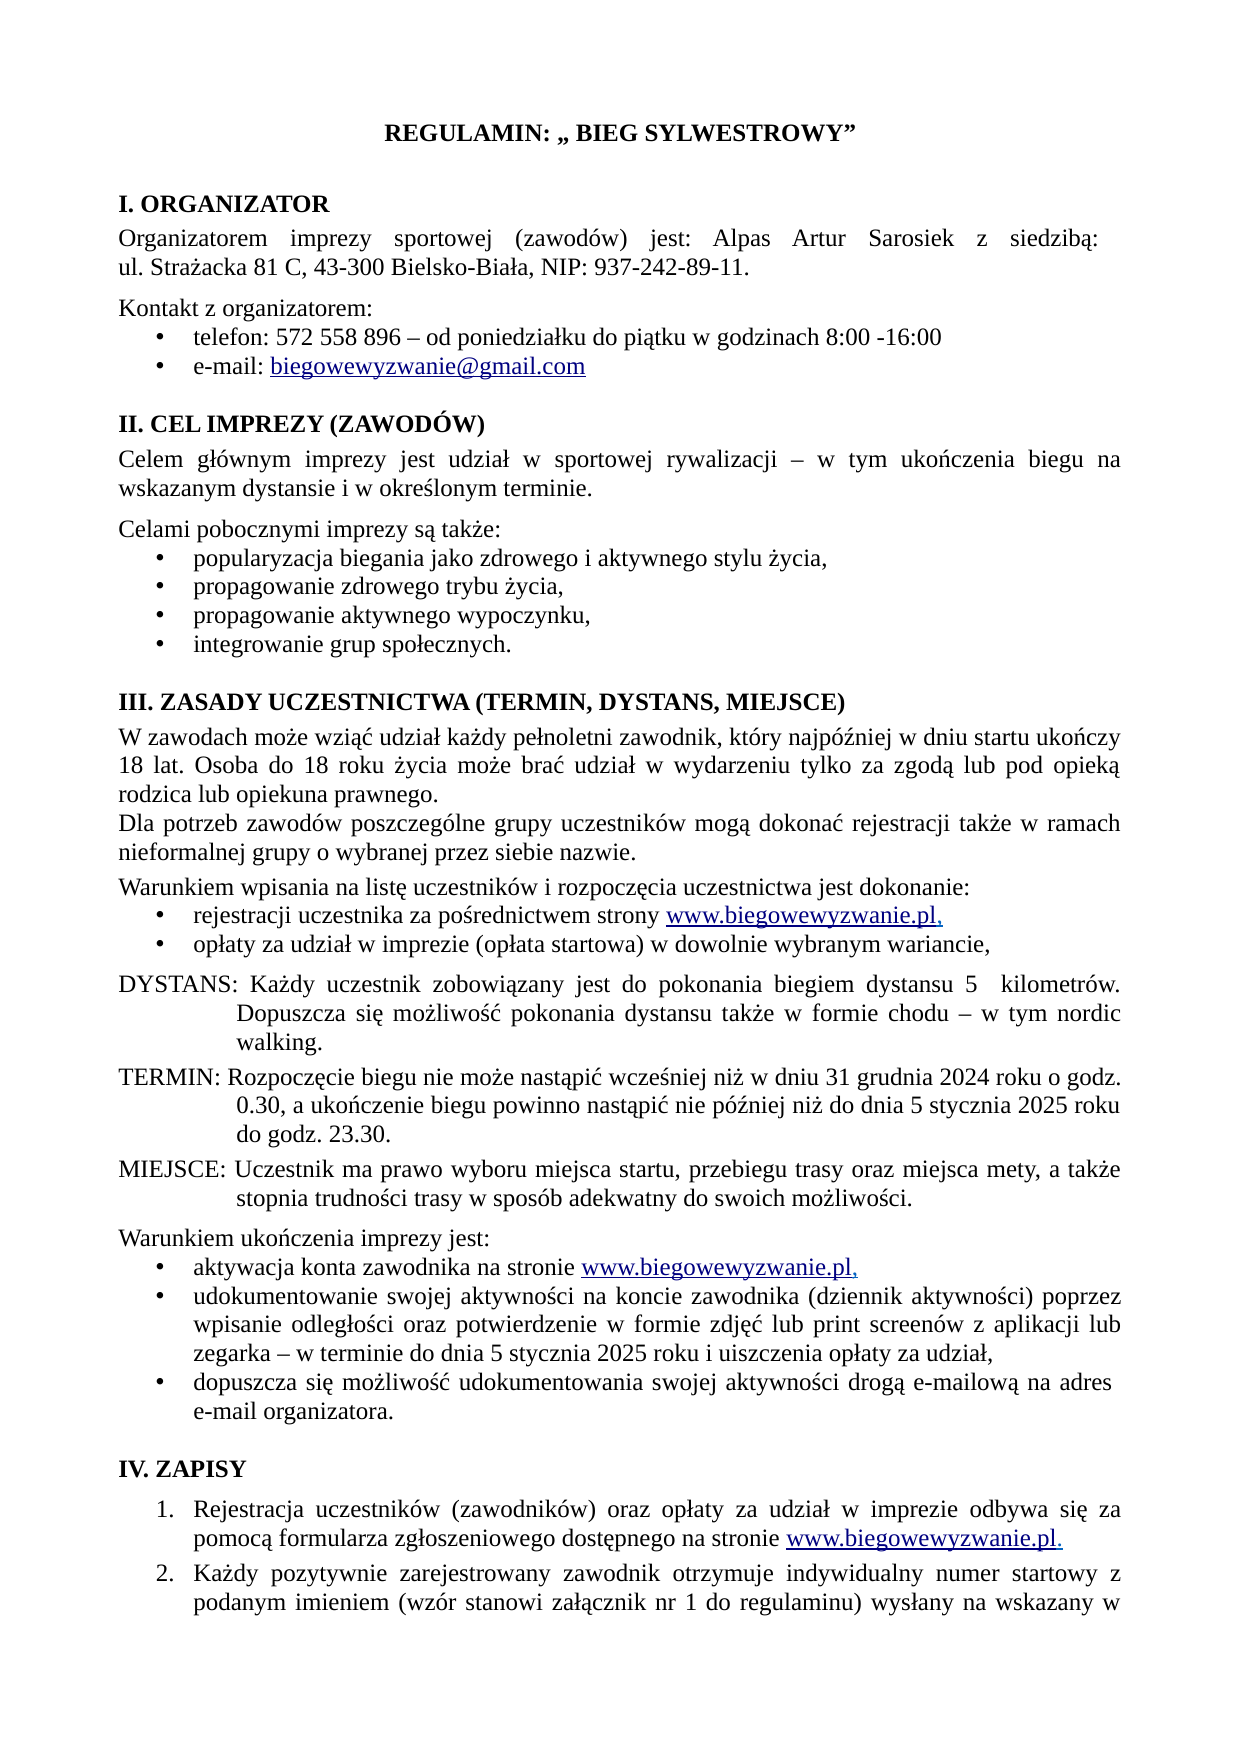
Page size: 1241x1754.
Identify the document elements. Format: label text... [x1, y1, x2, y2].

text III. ZASADY UCZESTNICTWA (TERMIN, DYSTANS, MIEJSCE) [118, 687, 1122, 716]
text MIEJSCE: Uczestnik ma prawo wyboru miejsca startu, przebiegu trasy oraz miejsca mety, a także stopnia trudności trasy w sposób adekwatny do swoich możliwości. [118, 1154, 1122, 1211]
text Warunkiem wpisania na listę uczestników i rozpoczęcia uczestnictwa jest dokonanie: [118, 872, 1122, 900]
text Warunkiem ukończenia imprezy jest: [118, 1223, 1122, 1252]
text DYSTANS: Każdy uczestnik zobowiązany jest do pokonania biegiem dystansu 5 kilometrów. Dopuszcza się możliwość pokonania dystansu także w formie chodu – w tym nordic walking. [118, 969, 1122, 1056]
text REGULAMIN: „ BIEG SYLWESTROWY” [118, 118, 1122, 147]
text Celami pobocznymi imprezy są także: [118, 514, 1122, 543]
list e-mail: biegowewyzwanie@gmail.com [156, 351, 1122, 380]
list dopuszcza się możliwość udokumentowania swojej aktywności drogą e-mailową na adres e-mail organizatora. [156, 1367, 1122, 1424]
list rejestracji uczestnika za pośrednictwem strony www.biegowewyzwanie.pl, [156, 900, 1122, 929]
list Rejestracja uczestników (zawodników) oraz opłaty za udział w imprezie odbywa się za pomocą formularza zgłoszeniowego dostępnego na stronie www.biegowewyzwanie.pl. [156, 1494, 1122, 1552]
text Kontakt z organizatorem: [118, 293, 1122, 322]
list Każdy pozytywnie zarejestrowany zawodnik otrzymuje indywidualny numer startowy z podanym imieniem (wzór stanowi załącznik nr 1 do regulaminu) wysłany na wskazany w [156, 1558, 1122, 1616]
text Organizatorem imprezy sportowej (zawodów) jest: Alpas Artur Sarosiek z siedzibą: ul. Strażacka 81 C, 43-300 Bielsko-Biała, NIP: 937-242-89-11. [118, 223, 1122, 281]
list aktywacja konta zawodnika na stronie www.biegowewyzwanie.pl, [156, 1252, 1122, 1281]
text II. CEL IMPREZY (ZAWODÓW) [118, 409, 1122, 438]
text W zawodach może wziąć udział każdy pełnoletni zawodnik, który najpóźniej w dniu startu ukończy 18 lat. Osoba do 18 roku życia może brać udział w wydarzeniu tylko za zgodą lub pod opieką rodzica lub opiekuna prawnego. [118, 722, 1122, 808]
list opłaty za udział w imprezie (opłata startowa) w dowolnie wybranym wariancie, [156, 929, 1122, 958]
list telefon: 572 558 896 – od poniedziałku do piątku w godzinach 8:00 -16:00 [156, 322, 1122, 351]
list integrowanie grup społecznych. [156, 629, 1122, 658]
text Celem głównym imprezy jest udział w sportowej rywalizacji – w tym ukończenia biegu na wskazanym dystansie i w określonym terminie. [118, 444, 1122, 501]
text TERMIN: Rozpoczęcie biegu nie może nastąpić wcześniej niż w dniu 31 grudnia 2024 roku o godz. 0.30, a ukończenie biegu powinno nastąpić nie później niż do dnia 5 stycznia 2025 roku do godz. 23.30. [118, 1062, 1122, 1148]
list propagowanie zdrowego trybu życia, [156, 571, 1122, 600]
list udokumentowanie swojej aktywności na koncie zawodnika (dziennik aktywności) poprzez wpisanie odległości oraz potwierdzenie w formie zdjęć lub print screenów z aplikacji lub zegarka – w terminie do dnia 5 stycznia 2025 roku i uiszczenia opłaty za udział, [156, 1281, 1122, 1367]
list propagowanie aktywnego wypoczynku, [156, 600, 1122, 629]
text IV. ZAPISY [118, 1454, 1122, 1483]
list popularyzacja biegania jako zdrowego i aktywnego stylu życia, [156, 543, 1122, 571]
text I. ORGANIZATOR [118, 189, 1122, 218]
text Dla potrzeb zawodów poszczególne grupy uczestników mogą dokonać rejestracji także w ramach nieformalnej grupy o wybranej przez siebie nazwie. [118, 808, 1122, 866]
